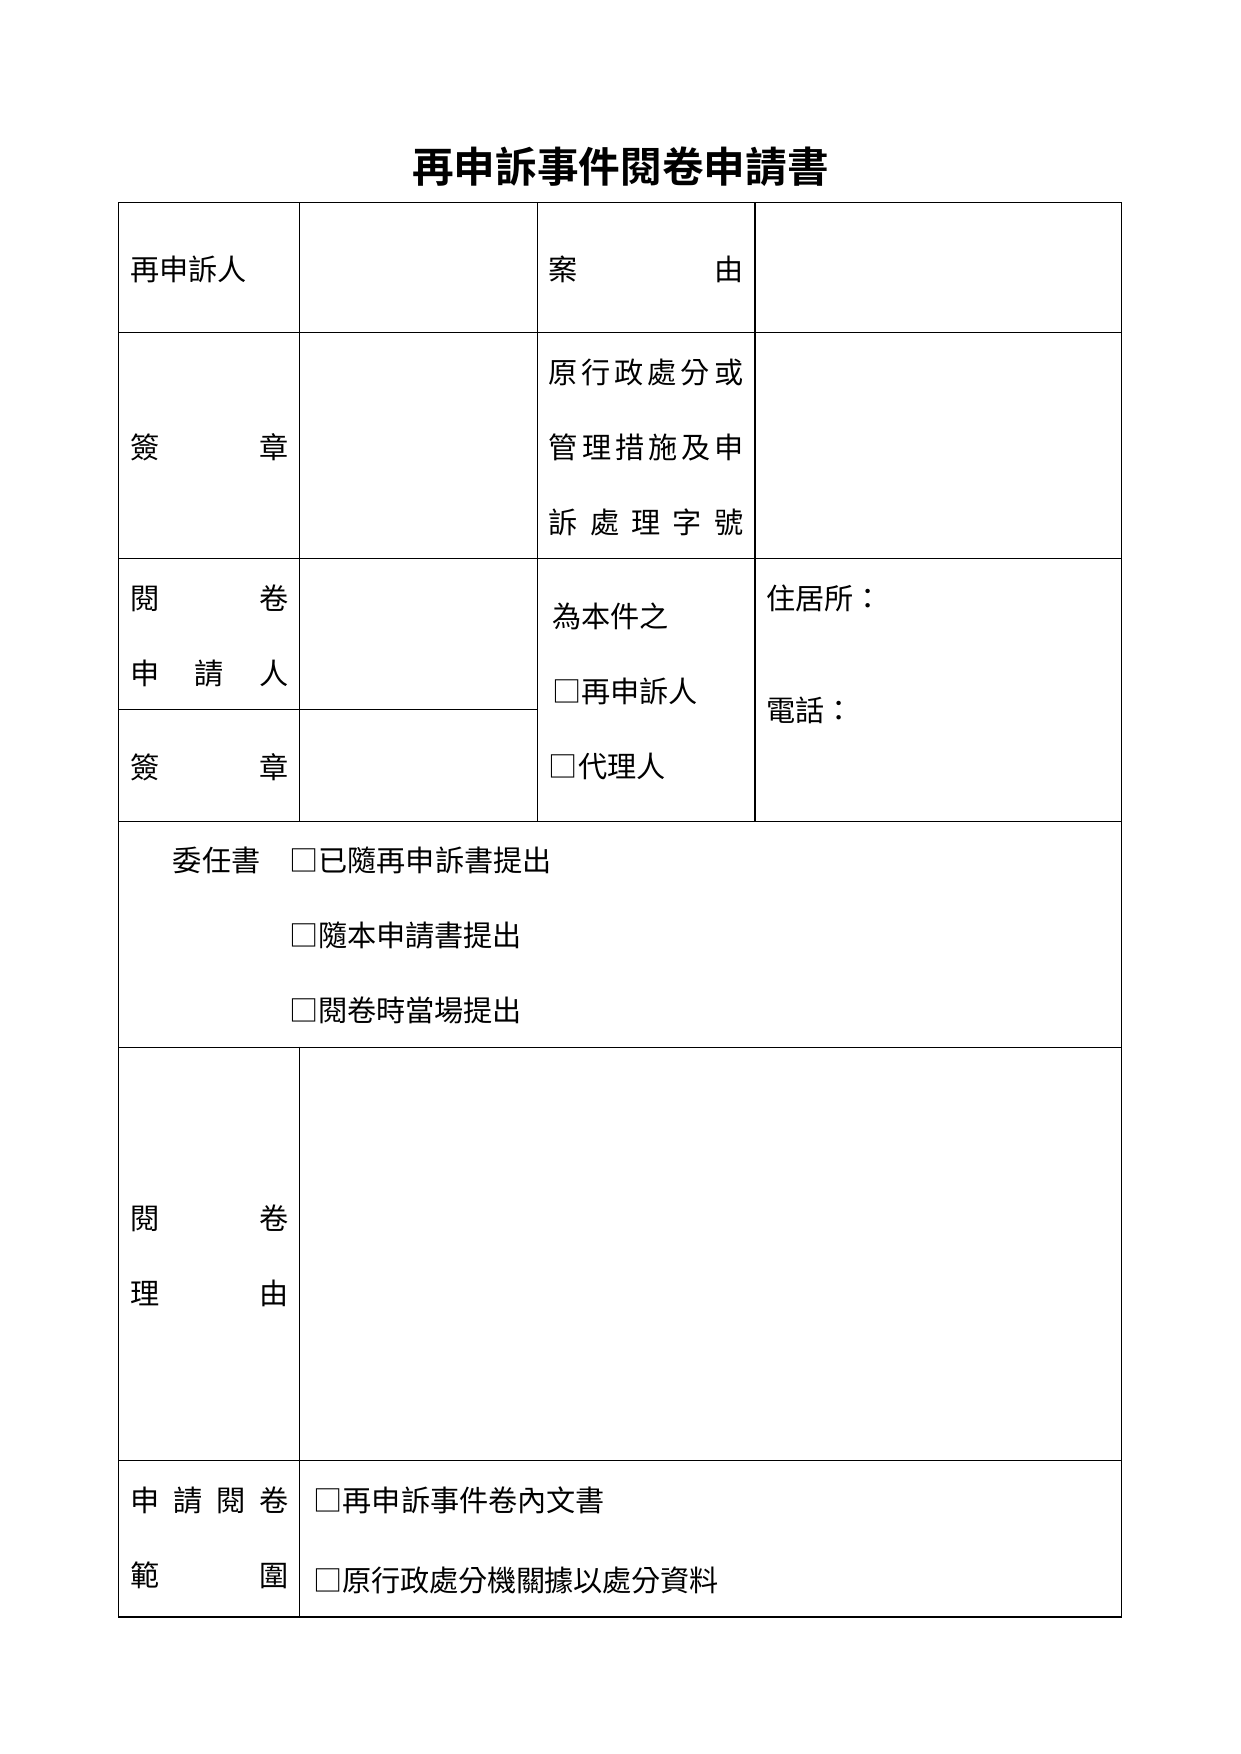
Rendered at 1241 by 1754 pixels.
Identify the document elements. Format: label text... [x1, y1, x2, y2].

table_cell 為本件之 □再申訴人 □代理人 [538, 559, 754, 821]
table_cell 閱卷 理由 [119, 1048, 299, 1460]
table_cell [300, 710, 537, 821]
table_cell □再申訴事件卷內文書 □原行政處分機關據以處分資料 [300, 1461, 1121, 1616]
table_cell 簽章 [119, 710, 299, 821]
table_header 再申訴人 [119, 203, 299, 332]
table_cell [300, 333, 537, 558]
table_cell 閱卷 申請人 [119, 559, 299, 709]
table_cell [300, 1048, 1121, 1460]
table_header [300, 203, 537, 332]
table_cell 住居所： 電話： [756, 559, 1121, 821]
table_cell [300, 559, 537, 709]
table_cell 申請閱卷 範圍 [119, 1461, 299, 1616]
table_header 案由 [538, 203, 754, 332]
table_cell 原行政處分或管理措施及申訴處理字號 [538, 333, 754, 558]
table_cell 簽章 [119, 333, 299, 558]
table_cell 委任書 □已隨再申訴書提出 □隨本申請書提出 □閱卷時當場提出 [119, 822, 1121, 1047]
table_header [756, 203, 1121, 332]
table_cell [756, 333, 1121, 558]
text 再申訴事件閱卷申請書 [118, 127, 1122, 202]
